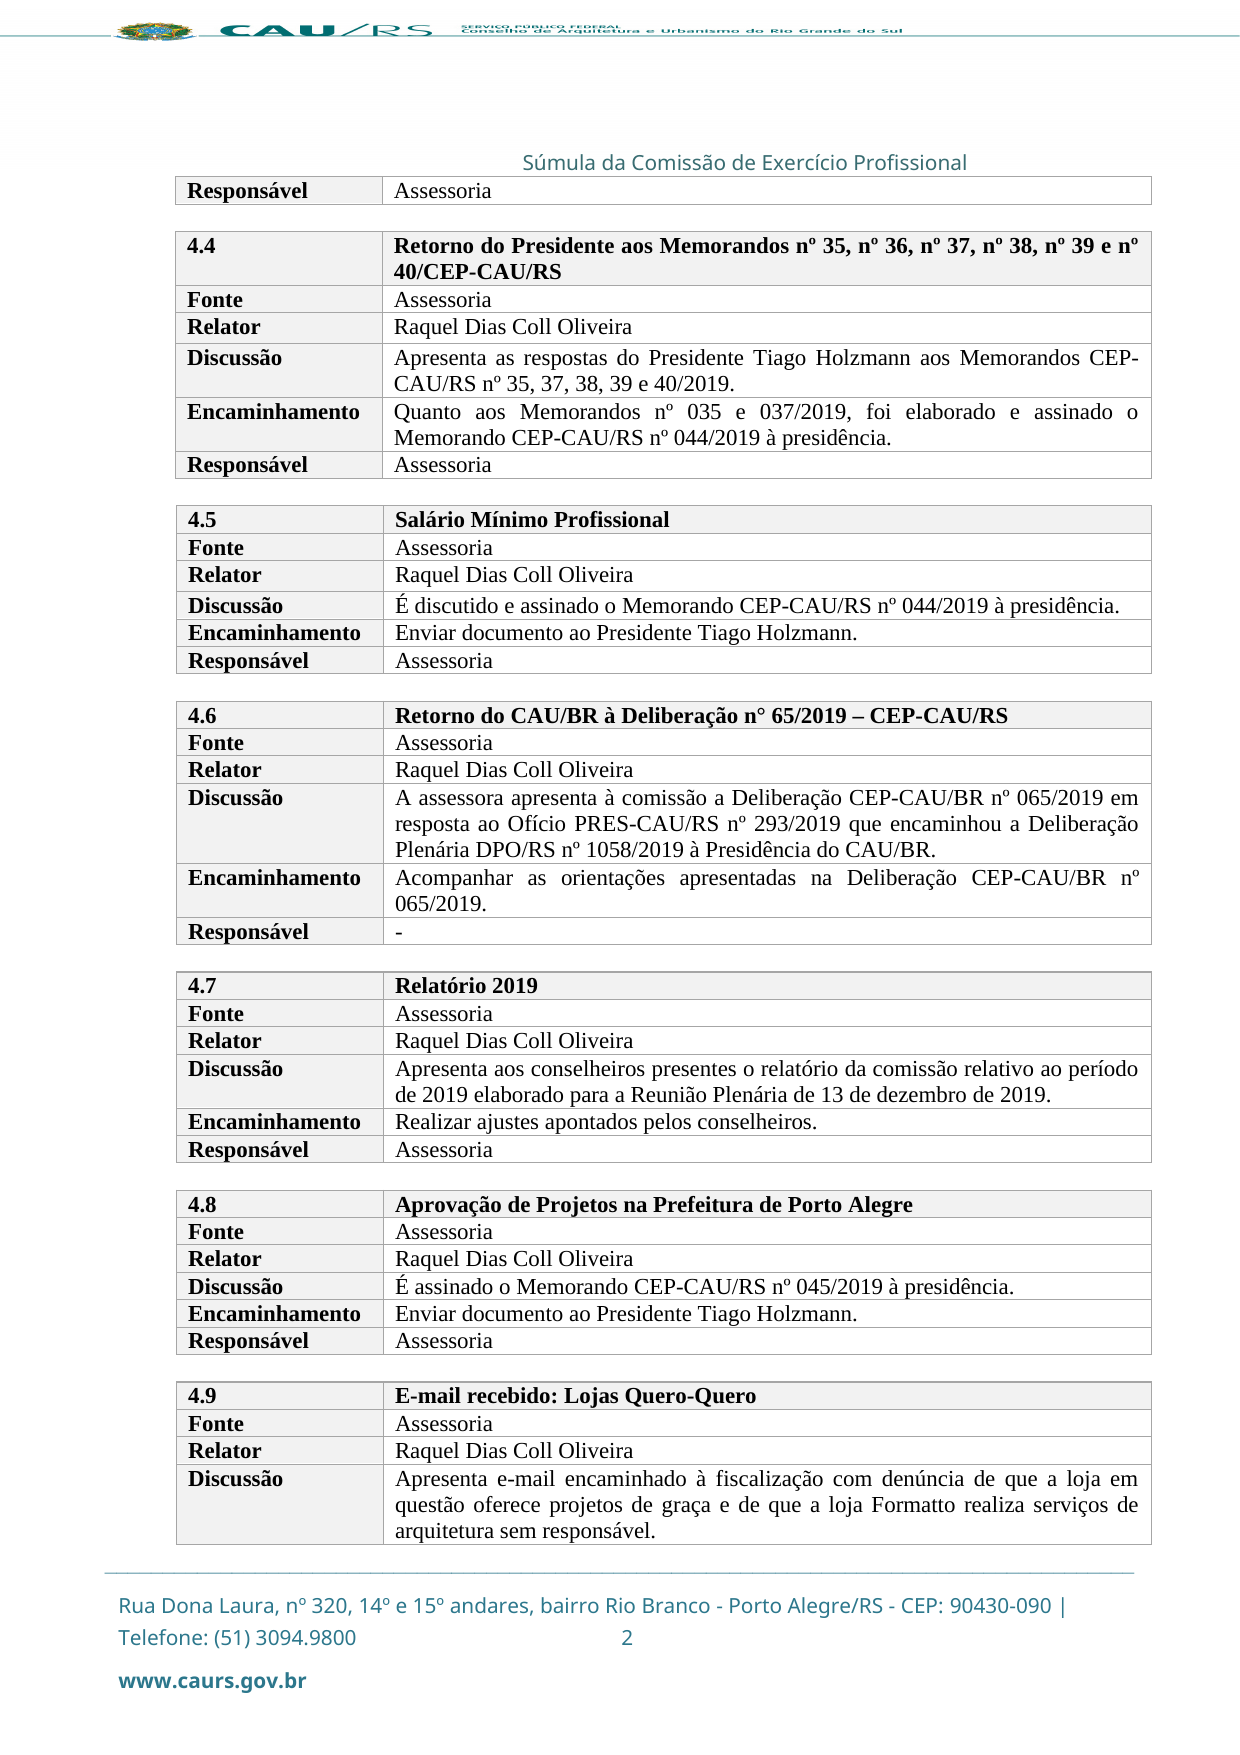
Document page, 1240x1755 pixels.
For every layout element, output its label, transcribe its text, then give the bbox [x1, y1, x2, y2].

table_cell Assessoria [384, 1136, 1151, 1162]
table_cell - [384, 918, 1151, 944]
table_cell Responsável [176, 177, 382, 203]
table_cell Relator [177, 561, 383, 591]
table_cell Encaminhamento [177, 1300, 383, 1327]
table_cell Apresenta as respostas do Presidente Tiago Holzmann aos Memorandos CEP-CAU/RS nº 35, 37, 38, 39 e 40/2019. [383, 344, 1151, 397]
table_cell Relator [177, 756, 383, 783]
table_cell Encaminhamento [177, 1109, 383, 1135]
table_cell Acompanhar as orientações apresentadas na Deliberação CEP-CAU/BR nº 065/2019. [384, 864, 1151, 917]
table_cell 4.8 [177, 1191, 383, 1217]
table_cell Assessoria [384, 647, 1151, 673]
table_cell Responsável [177, 647, 383, 673]
table_cell Responsável [177, 918, 383, 944]
table_cell Assessoria [384, 1328, 1151, 1354]
table_cell Apresenta aos conselheiros presentes o relatório da comissão relativo ao período de 2019 elaborado para a Reunião Plenária de 13 de dezembro de 2019. [384, 1055, 1151, 1107]
table_cell Retorno do Presidente aos Memorandos nº 35, nº 36, nº 37, nº 38, nº 39 e nº 40/CEP-CAU/RS [383, 232, 1151, 285]
table_header 4.5 [177, 506, 383, 533]
table_cell Raquel Dias Coll Oliveira [384, 756, 1151, 783]
table_cell [177, 1163, 1151, 1189]
table_cell Assessoria [384, 1218, 1151, 1244]
table_cell Discussão [176, 344, 382, 397]
table_cell Quanto aos Memorandos nº 035 e 037/2019, foi elaborado e assinado o Memorando CEP-CAU/RS nº 044/2019 à presidência. [383, 398, 1151, 451]
table_cell Aprovação de Projetos na Prefeitura de Porto Alegre [384, 1191, 1151, 1217]
table_cell Relator [177, 1437, 383, 1463]
table_cell Relator [177, 1027, 383, 1054]
table_cell Relator [176, 313, 382, 343]
table_cell Raquel Dias Coll Oliveira [383, 313, 1151, 343]
table_cell Assessoria [384, 729, 1151, 755]
table_cell Encaminhamento [177, 864, 383, 917]
table_cell Responsável [177, 1136, 383, 1162]
table_cell Realizar ajustes apontados pelos conselheiros. [384, 1109, 1151, 1135]
table_cell [176, 205, 1151, 231]
table_header Salário Mínimo Profissional [384, 506, 1151, 533]
table_cell Assessoria [383, 286, 1151, 312]
table_cell Raquel Dias Coll Oliveira [384, 561, 1151, 591]
table_cell Assessoria [383, 177, 1151, 203]
table_cell 4.6 [177, 702, 383, 728]
table_cell Assessoria [383, 452, 1151, 478]
table_cell É assinado o Memorando CEP-CAU/RS nº 045/2019 à presidência. [384, 1273, 1151, 1299]
table_cell E-mail recebido: Lojas Quero-Quero [384, 1383, 1151, 1409]
table_cell Responsável [176, 452, 382, 478]
table_cell Relatório 2019 [384, 973, 1151, 999]
table_cell Encaminhamento [177, 620, 383, 646]
table_cell Encaminhamento [176, 398, 382, 451]
table_cell Raquel Dias Coll Oliveira [384, 1245, 1151, 1272]
table_cell Raquel Dias Coll Oliveira [384, 1437, 1151, 1463]
table_cell [177, 674, 1151, 701]
table_cell Enviar documento ao Presidente Tiago Holzmann. [384, 620, 1151, 646]
table_cell Fonte [177, 1218, 383, 1244]
table_cell [177, 945, 1151, 971]
table_cell Enviar documento ao Presidente Tiago Holzmann. [384, 1300, 1151, 1327]
table_cell É discutido e assinado o Memorando CEP-CAU/RS nº 044/2019 à presidência. [384, 592, 1151, 618]
table_cell Discussão [177, 1465, 383, 1544]
table_cell Fonte [177, 1000, 383, 1026]
table_cell Discussão [177, 1055, 383, 1107]
table_cell Fonte [177, 1410, 383, 1436]
table_cell 4.4 [176, 232, 382, 285]
table_cell Fonte [177, 729, 383, 755]
table_cell 4.7 [177, 973, 383, 999]
table_cell [177, 1355, 1151, 1381]
table_cell Fonte [177, 534, 383, 560]
table_cell Assessoria [384, 1000, 1151, 1026]
table_cell A assessora apresenta à comissão a Deliberação CEP-CAU/BR nº 065/2019 em resposta ao Ofício PRES-CAU/RS nº 293/2019 que encaminhou a Deliberação Plenária DPO/RS nº 1058/2019 à Presidência do CAU/BR. [384, 784, 1151, 863]
table_cell Retorno do CAU/BR à Deliberação n° 65/2019 – CEP-CAU/RS [384, 702, 1151, 728]
table_cell Assessoria [384, 534, 1151, 560]
table_cell Discussão [177, 784, 383, 863]
table_cell Responsável [177, 1328, 383, 1354]
table_cell Fonte [176, 286, 382, 312]
table_cell Discussão [177, 1273, 383, 1299]
table_cell Relator [177, 1245, 383, 1272]
table_cell Apresenta e-mail encaminhado à fiscalização com denúncia de que a loja em questão oferece projetos de graça e de que a loja Formatto realiza serviços de arquitetura sem responsável. [384, 1465, 1151, 1544]
table_cell Raquel Dias Coll Oliveira [384, 1027, 1151, 1054]
table_cell Assessoria [384, 1410, 1151, 1436]
table_cell 4.9 [177, 1383, 383, 1409]
table_cell Discussão [177, 592, 383, 618]
